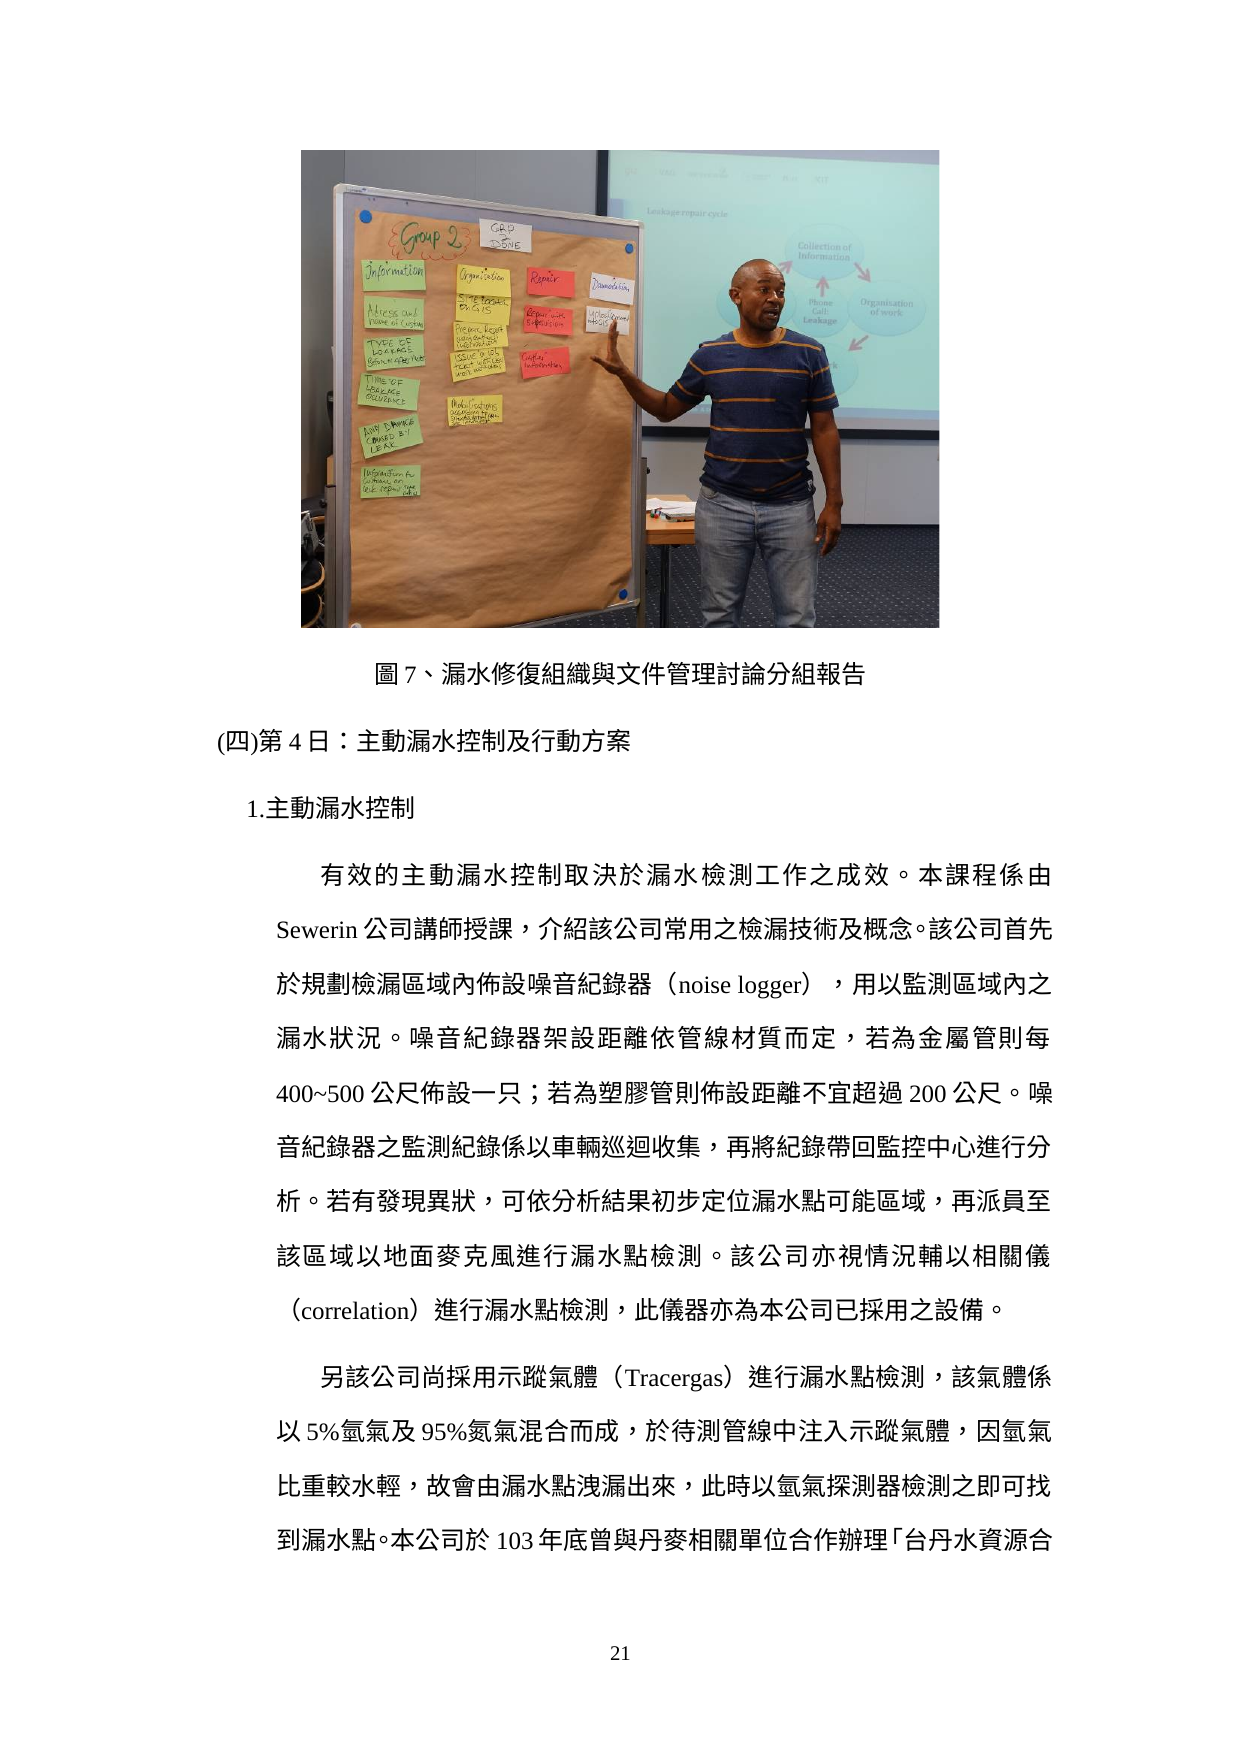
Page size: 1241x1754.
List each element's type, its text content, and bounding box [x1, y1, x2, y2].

text 有效的主動漏水控制取決於漏水檢測工作之成效。本課程係由Sewerin公司講師授課，介紹該公司常用之檢漏技術及概念。該公司首先於規劃檢漏區域內佈設噪音紀錄器（noise logger），用以監測區域內之漏水狀況。噪音紀錄器架設距離依管線材質而定，若為金屬管則每400~500公尺佈設一只；若為塑膠管則佈設距離不宜超過200公尺。噪音紀錄器之監測紀錄係以車輛巡迴收集，再將紀錄帶回監控中心進行分析。若有發現異狀，可依分析結果初步定位漏水點可能區域，再派員至該區域以地面麥克風進行漏水點檢測。該公司亦視情況輔以相關儀（correlation）進行漏水點檢測，此儀器亦為本公司已採用之設備。 [276, 856, 1053, 1327]
text (四)第4日：主動漏水控制及行動方案 [217, 722, 1053, 758]
text 1.主動漏水控制 [246, 789, 1053, 825]
text 圖7、漏水修復組織與文件管理討論分組報告 [187, 655, 1053, 691]
text 另該公司尚採用示蹤氣體（Tracergas）進行漏水點檢測，該氣體係以5%氫氣及95%氮氣混合而成，於待測管線中注入示蹤氣體，因氫氣比重較水輕，故會由漏水點洩漏出來，此時以氫氣探測器檢測之即可找到漏水點。本公司於103年底曾與丹麥相關單位合作辦理「台丹水資源合 [276, 1357, 1053, 1557]
picture [301, 150, 940, 628]
